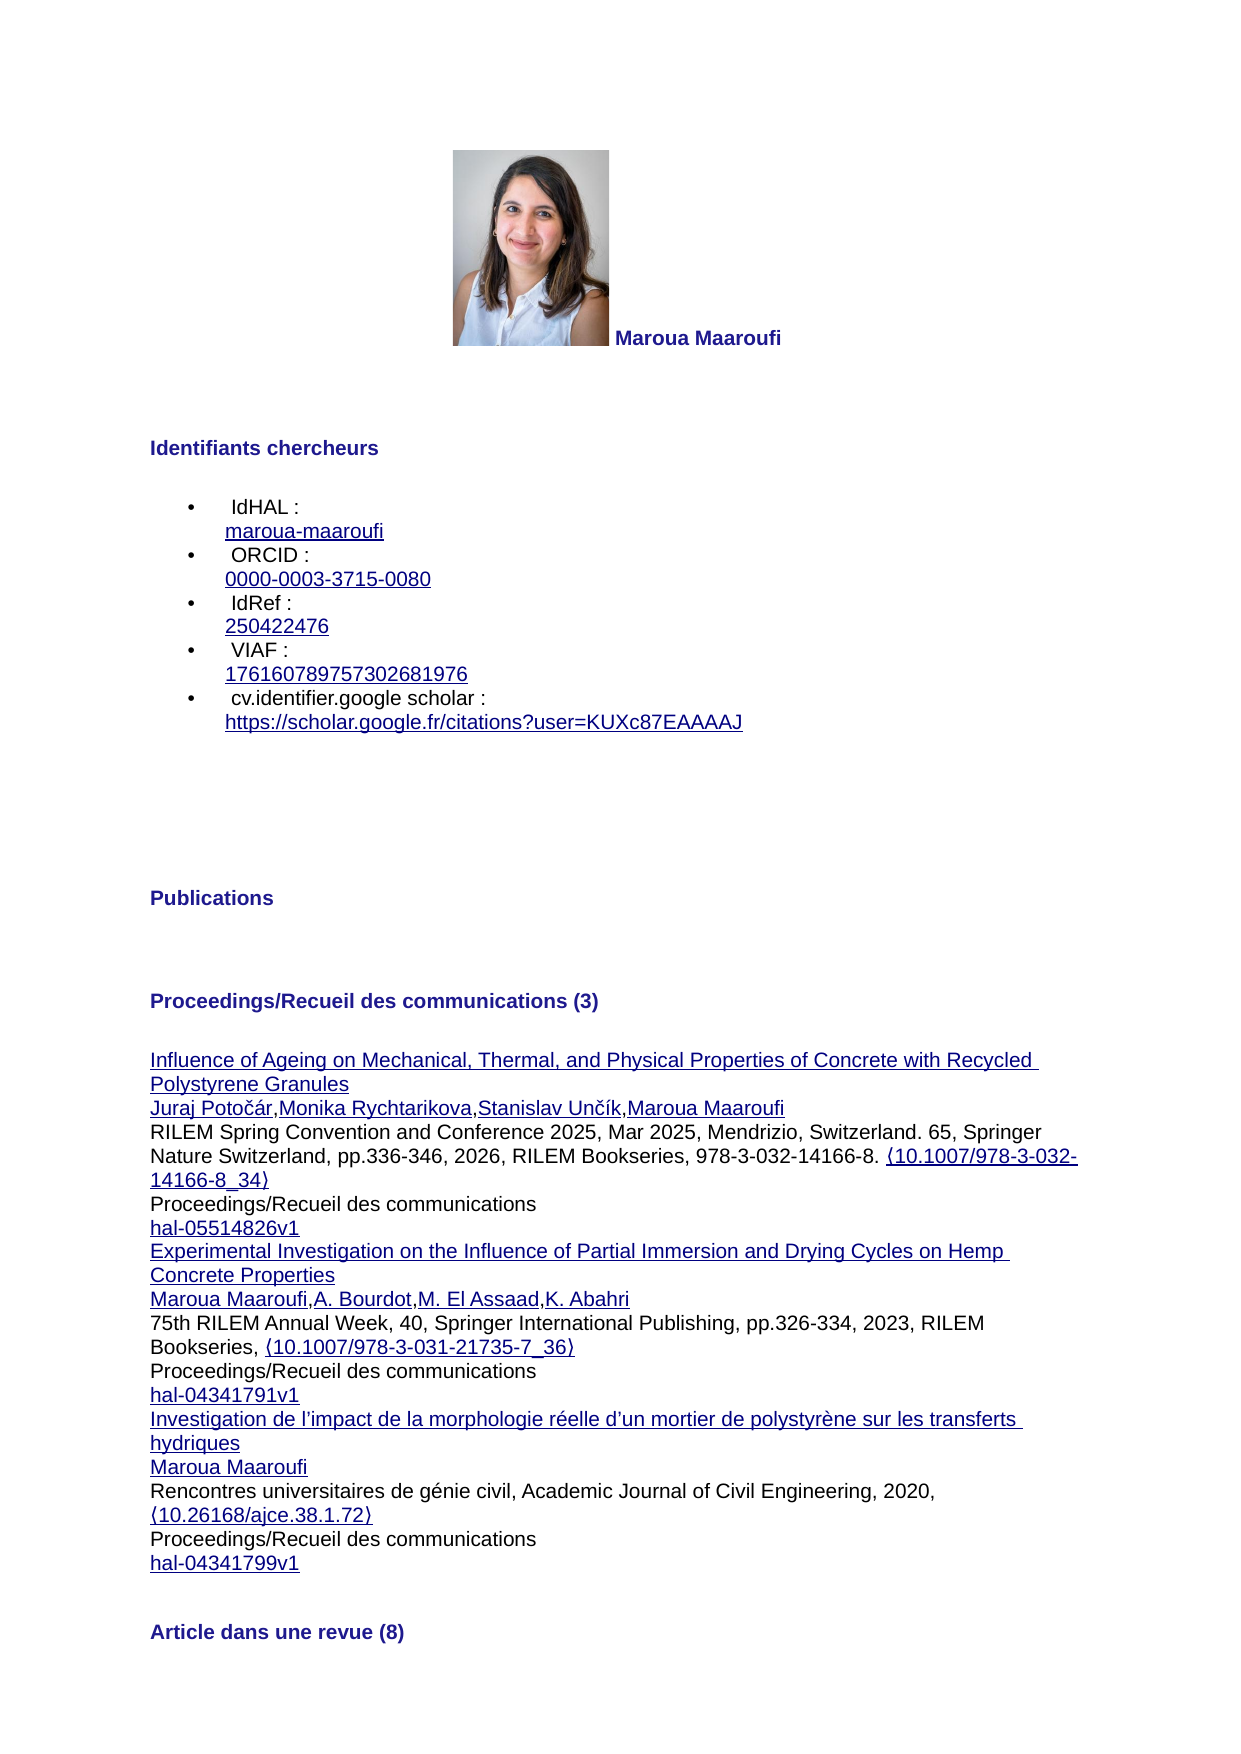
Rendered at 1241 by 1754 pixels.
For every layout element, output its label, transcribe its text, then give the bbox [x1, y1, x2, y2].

list IdRef : [187, 590, 1090, 614]
list VIAF : [187, 638, 1090, 662]
picture [452, 150, 610, 346]
list 0000-0003-3715-0080 [187, 566, 1090, 590]
list 250422476 [187, 614, 1090, 638]
subtitle Article dans une revue (8) [150, 1619, 1090, 1643]
subtitle Identifiants chercheurs [150, 436, 1090, 460]
table_cell Investigation de l’impact de la morphologie réelle d’un mortier de polystyrène sur les transferts hydriques Maroua Maaroufi Rencontres universitaires de génie civil, Academic Journal of Civil Engineering, 2020, ⟨10.26168/ajce.38.1.72⟩ Proceedings/Recueil des communications hal-04341799v1 [150, 1407, 1090, 1575]
list IdHAL : [187, 494, 1090, 518]
subtitle Publications [150, 886, 1090, 910]
list ORCID : [187, 542, 1090, 566]
subtitle Proceedings/Recueil des communications (3) [150, 989, 1090, 1013]
table_header Influence of Ageing on Mechanical, Thermal, and Physical Properties of Concrete with Recycled Polystyrene Granules Juraj Potočár,Monika Rychtarikova,Stanislav Unčík,Maroua Maaroufi RILEM Spring Convention and Conference 2025, Mar 2025, Mendrizio, Switzerland. 65, Springer Nature Switzerland, pp.336-346, 2026, RILEM Bookseries, 978-3-032-14166-8. ⟨10.1007/978-3-032-14166-8_34⟩ Proceedings/Recueil des communications hal-05514826v1 [150, 1048, 1090, 1239]
list 176160789757302681976 [187, 662, 1090, 686]
list https://scholar.google.fr/citations?user=KUXc87EAAAAJ [187, 710, 1090, 734]
list maroua-maaroufi [187, 518, 1090, 542]
list cv.identifier.google scholar : [187, 686, 1090, 710]
subtitle Maroua Maaroufi [150, 150, 1090, 350]
table_cell Experimental Investigation on the Influence of Partial Immersion and Drying Cycles on Hemp Concrete Properties Maroua Maaroufi,A. Bourdot,M. El Assaad,K. Abahri 75th RILEM Annual Week, 40, Springer International Publishing, pp.326-334, 2023, RILEM Bookseries, ⟨10.1007/978-3-031-21735-7_36⟩ Proceedings/Recueil des communications hal-04341791v1 [150, 1239, 1090, 1407]
